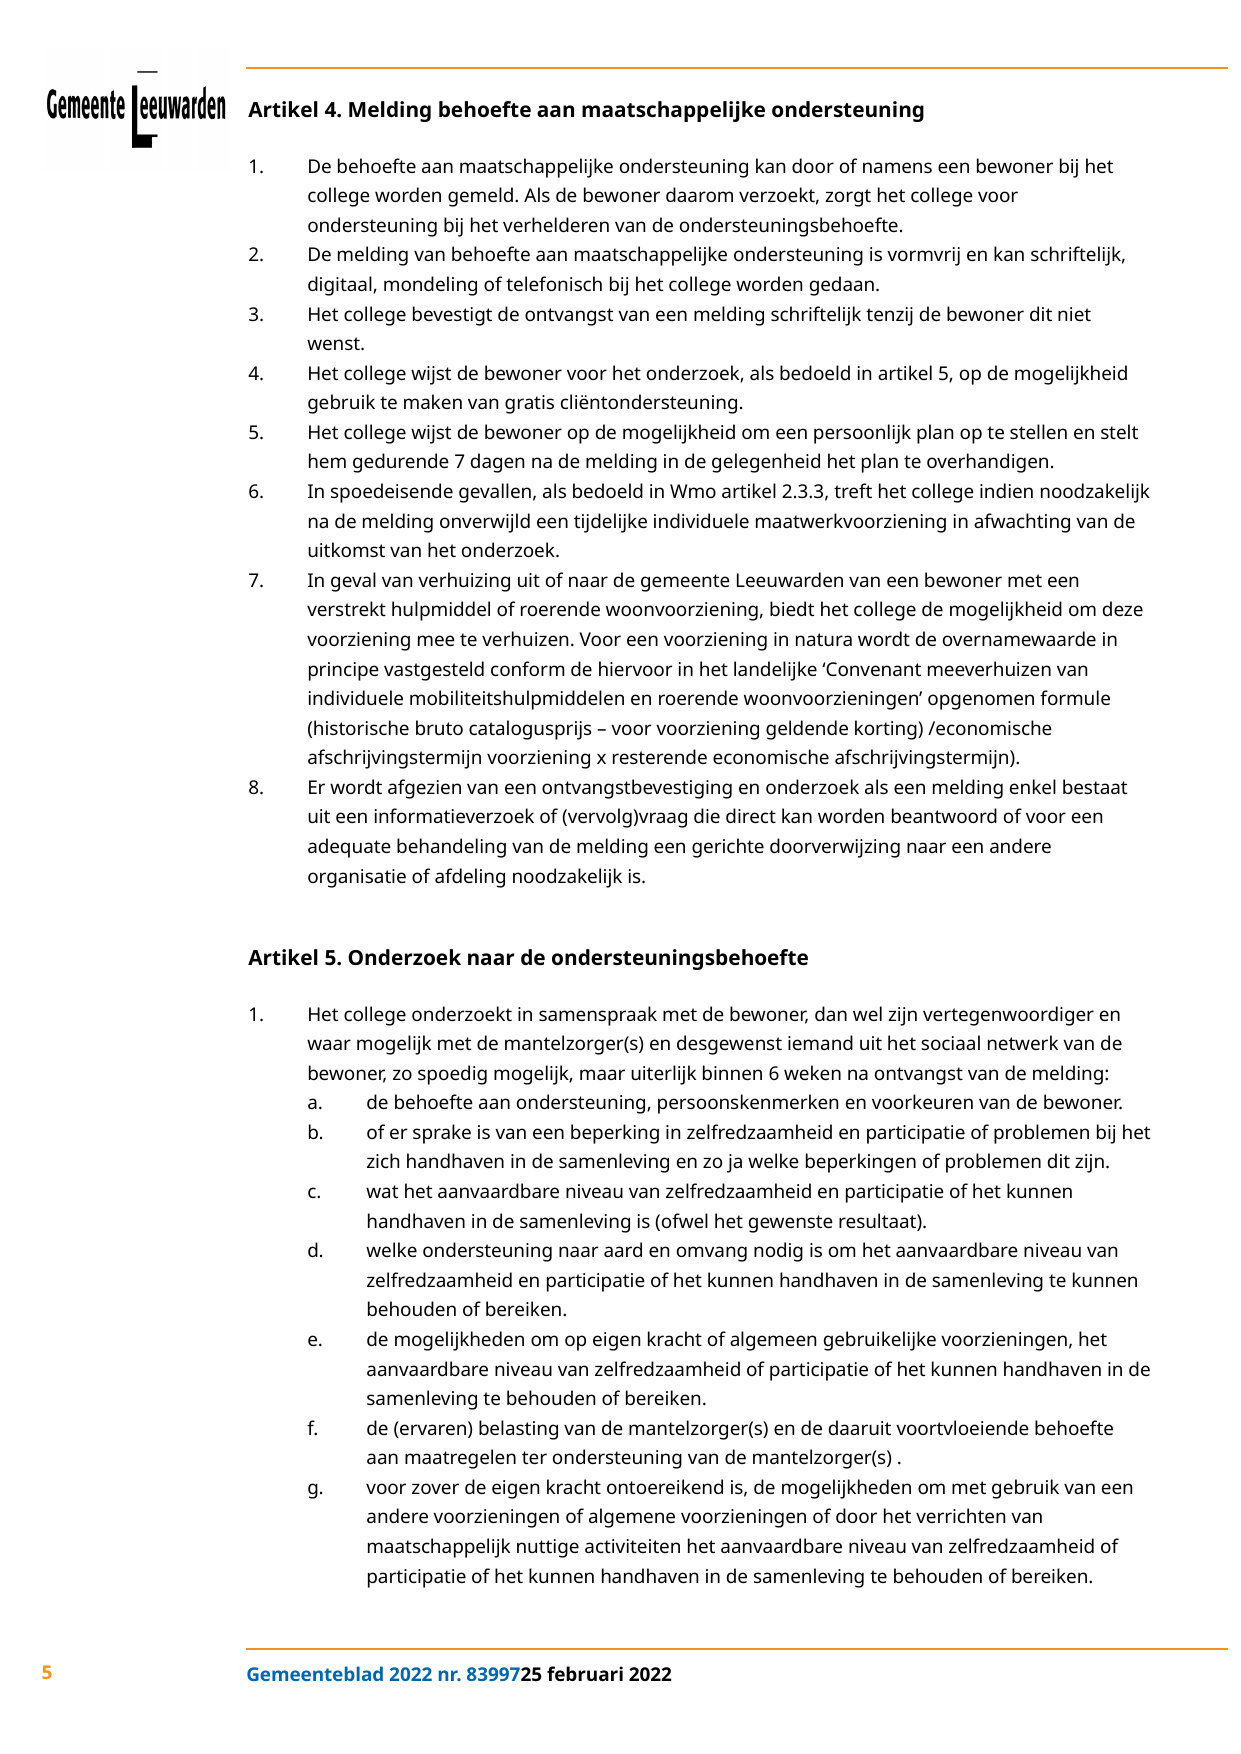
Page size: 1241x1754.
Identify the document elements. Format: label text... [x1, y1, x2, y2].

list Er wordt afgezien van een ontvangstbevestiging en onderzoek als een melding enkel bestaat uit een informatieverzoek of (vervolg)vraag die direct kan worden beantwoord of voor een adequate behandeling van de melding een gerichte doorverwijzing naar een andere organisatie of afdeling noodzakelijk is. [248, 774, 1152, 888]
list de (ervaren) belasting van de mantelzorger(s) en de daaruit voortvloeiende behoefte aan maatregelen ter ondersteuning van de mantelzorger(s) . [307, 1415, 1152, 1470]
list Het college wijst de bewoner voor het onderzoek, als bedoeld in artikel 5, op de mogelijkheid gebruik te maken van gratis cliëntondersteuning. [248, 360, 1152, 415]
list In spoedeisende gevallen, als bedoeld in Wmo artikel 2.3.3, treft het college indien noodzakelijk na de melding onverwijld een tijdelijke individuele maatwerkvoorziening in afwachting van de uitkomst van het onderzoek. [248, 478, 1152, 563]
text Artikel 4. Melding behoefte aan maatschappelijke ondersteuning [248, 95, 1152, 123]
list Het college bevestigt de ontvangst van een melding schriftelijk tenzij de bewoner dit niet wenst. [248, 301, 1152, 356]
list de behoefte aan ondersteuning, persoonskenmerken en voorkeuren van de bewoner. [307, 1089, 1152, 1115]
list welke ondersteuning naar aard en omvang nodig is om het aanvaardbare niveau van zelfredzaamheid en participatie of het kunnen handhaven in de samenleving te kunnen behouden of bereiken. [307, 1237, 1152, 1322]
list Het college wijst de bewoner op de mogelijkheid om een persoonlijk plan op te stellen en stelt hem gedurende 7 dagen na de melding in de gelegenheid het plan te overhandigen. [248, 419, 1152, 474]
picture [41, 47, 231, 172]
list voor zover de eigen kracht ontoereikend is, de mogelijkheden om met gebruik van een andere voorzieningen of algemene voorzieningen of door het verrichten van maatschappelijk nuttige activiteiten het aanvaardbare niveau van zelfredzaamheid of participatie of het kunnen handhaven in de samenleving te behouden of bereiken. [307, 1474, 1152, 1589]
list In geval van verhuizing uit of naar de gemeente Leeuwarden van een bewoner met een verstrekt hulpmiddel of roerende woonvoorziening, biedt het college de mogelijkheid om deze voorziening mee te verhuizen. Voor een voorziening in natura wordt de overnamewaarde in principe vastgesteld conform de hiervoor in het landelijke ‘Convenant meeverhuizen van individuele mobiliteitshulpmiddelen en roerende woonvoorzieningen’ opgenomen formule (historische bruto catalogusprijs – voor voorziening geldende korting) /economische afschrijvingstermijn voorziening x resterende economische afschrijvingstermijn). [248, 567, 1152, 770]
list Het college onderzoekt in samenspraak met de bewoner, dan wel zijn vertegenwoordiger en waar mogelijk met de mantelzorger(s) en desgewenst iemand uit het sociaal netwerk van de bewoner, zo spoedig mogelijk, maar uiterlijk binnen 6 weken na ontvangst van de melding: [248, 1001, 1152, 1086]
list de mogelijkheden om op eigen kracht of algemeen gebruikelijke voorzieningen, het aanvaardbare niveau van zelfredzaamheid of participatie of het kunnen handhaven in de samenleving te behouden of bereiken. [307, 1326, 1152, 1411]
list of er sprake is van een beperking in zelfredzaamheid en participatie of problemen bij het zich handhaven in de samenleving en zo ja welke beperkingen of problemen dit zijn. [307, 1119, 1152, 1174]
list De melding van behoefte aan maatschappelijke ondersteuning is vormvrij en kan schriftelijk, digitaal, mondeling of telefonisch bij het college worden gedaan. [248, 242, 1152, 297]
text Artikel 5. Onderzoek naar de ondersteuningsbehoefte [248, 943, 1152, 971]
list wat het aanvaardbare niveau van zelfredzaamheid en participatie of het kunnen handhaven in de samenleving is (ofwel het gewenste resultaat). [307, 1178, 1152, 1234]
list De behoefte aan maatschappelijke ondersteuning kan door of namens een bewoner bij het college worden gemeld. Als de bewoner daarom verzoekt, zorgt het college voor ondersteuning bij het verhelderen van de ondersteuningsbehoefte. [248, 153, 1152, 238]
